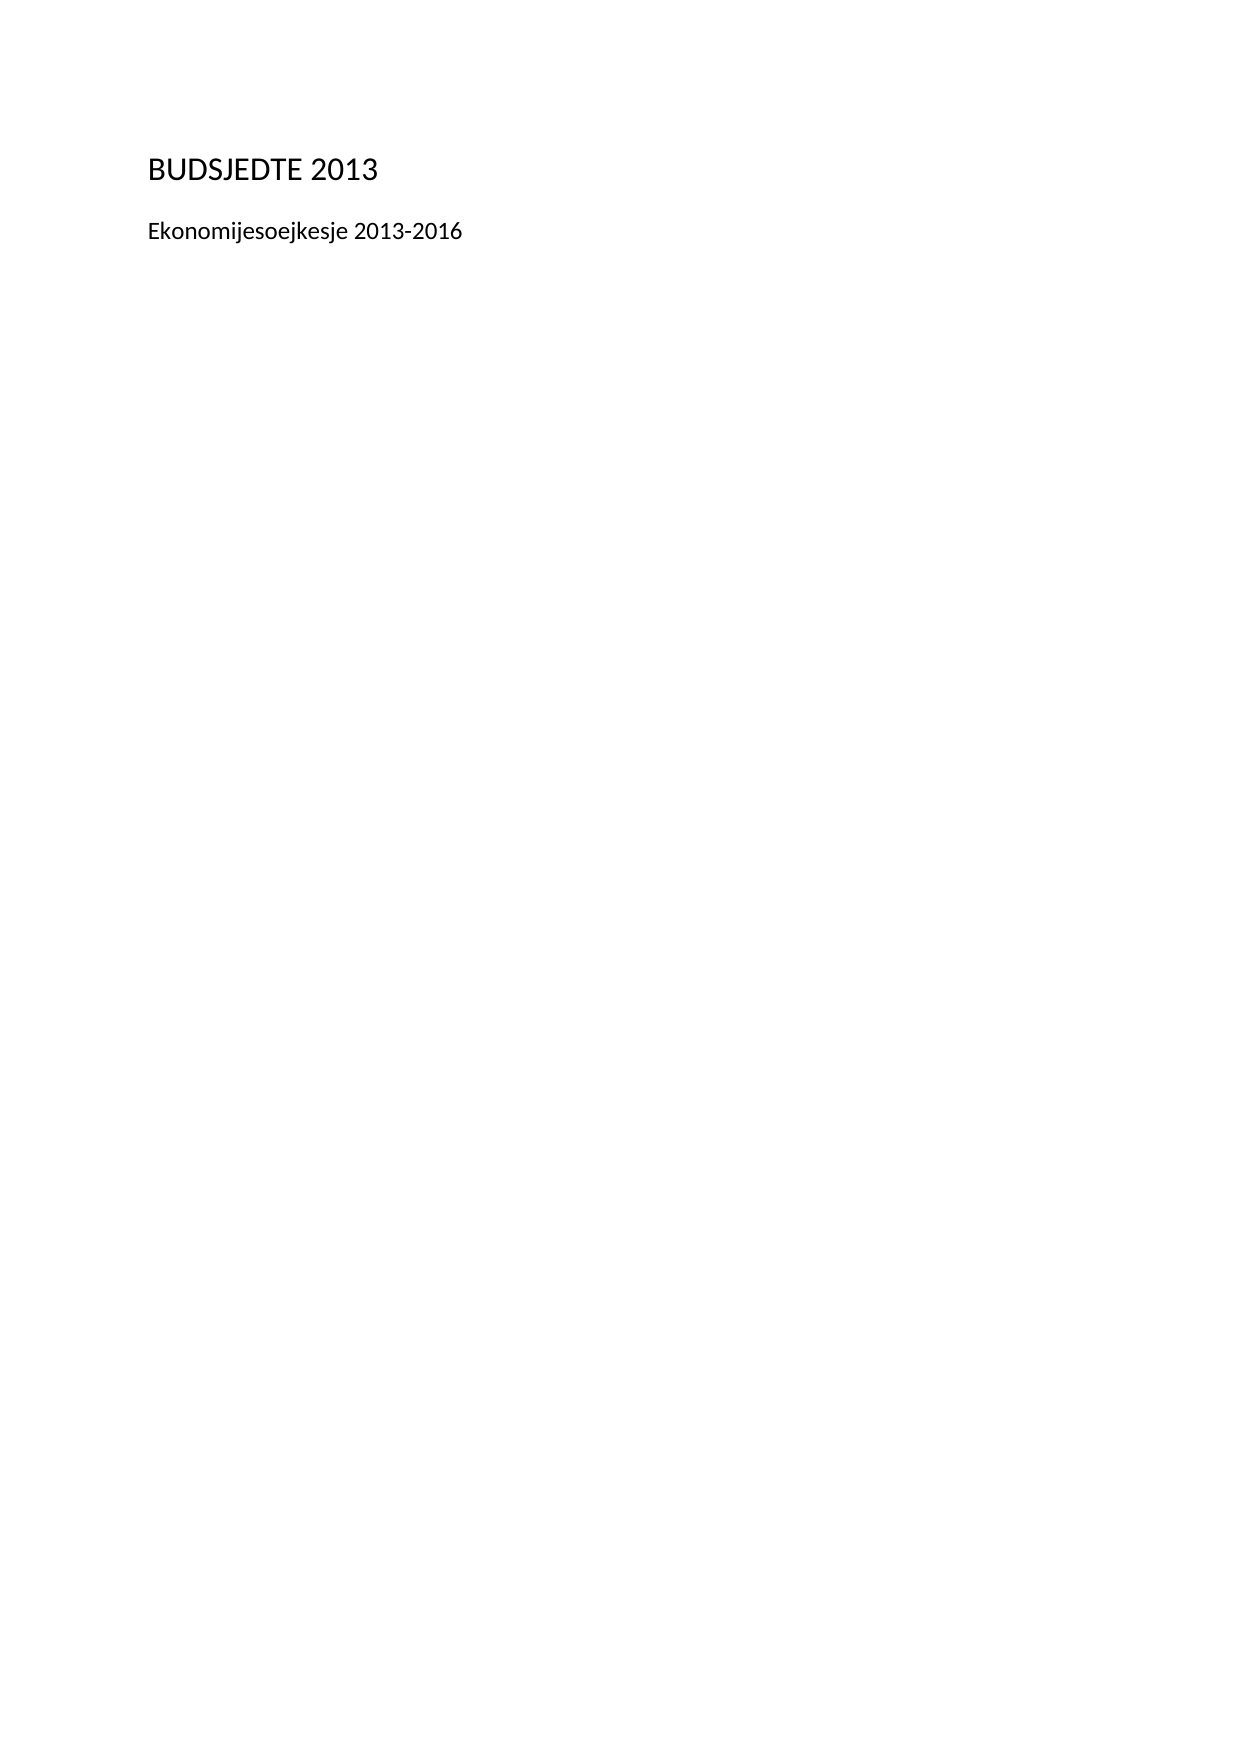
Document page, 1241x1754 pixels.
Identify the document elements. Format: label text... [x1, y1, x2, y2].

text Ekonomijesoejkesje 2013-2016 [148, 215, 1093, 246]
text BUDSJEDTE 2013 [148, 148, 1093, 188]
